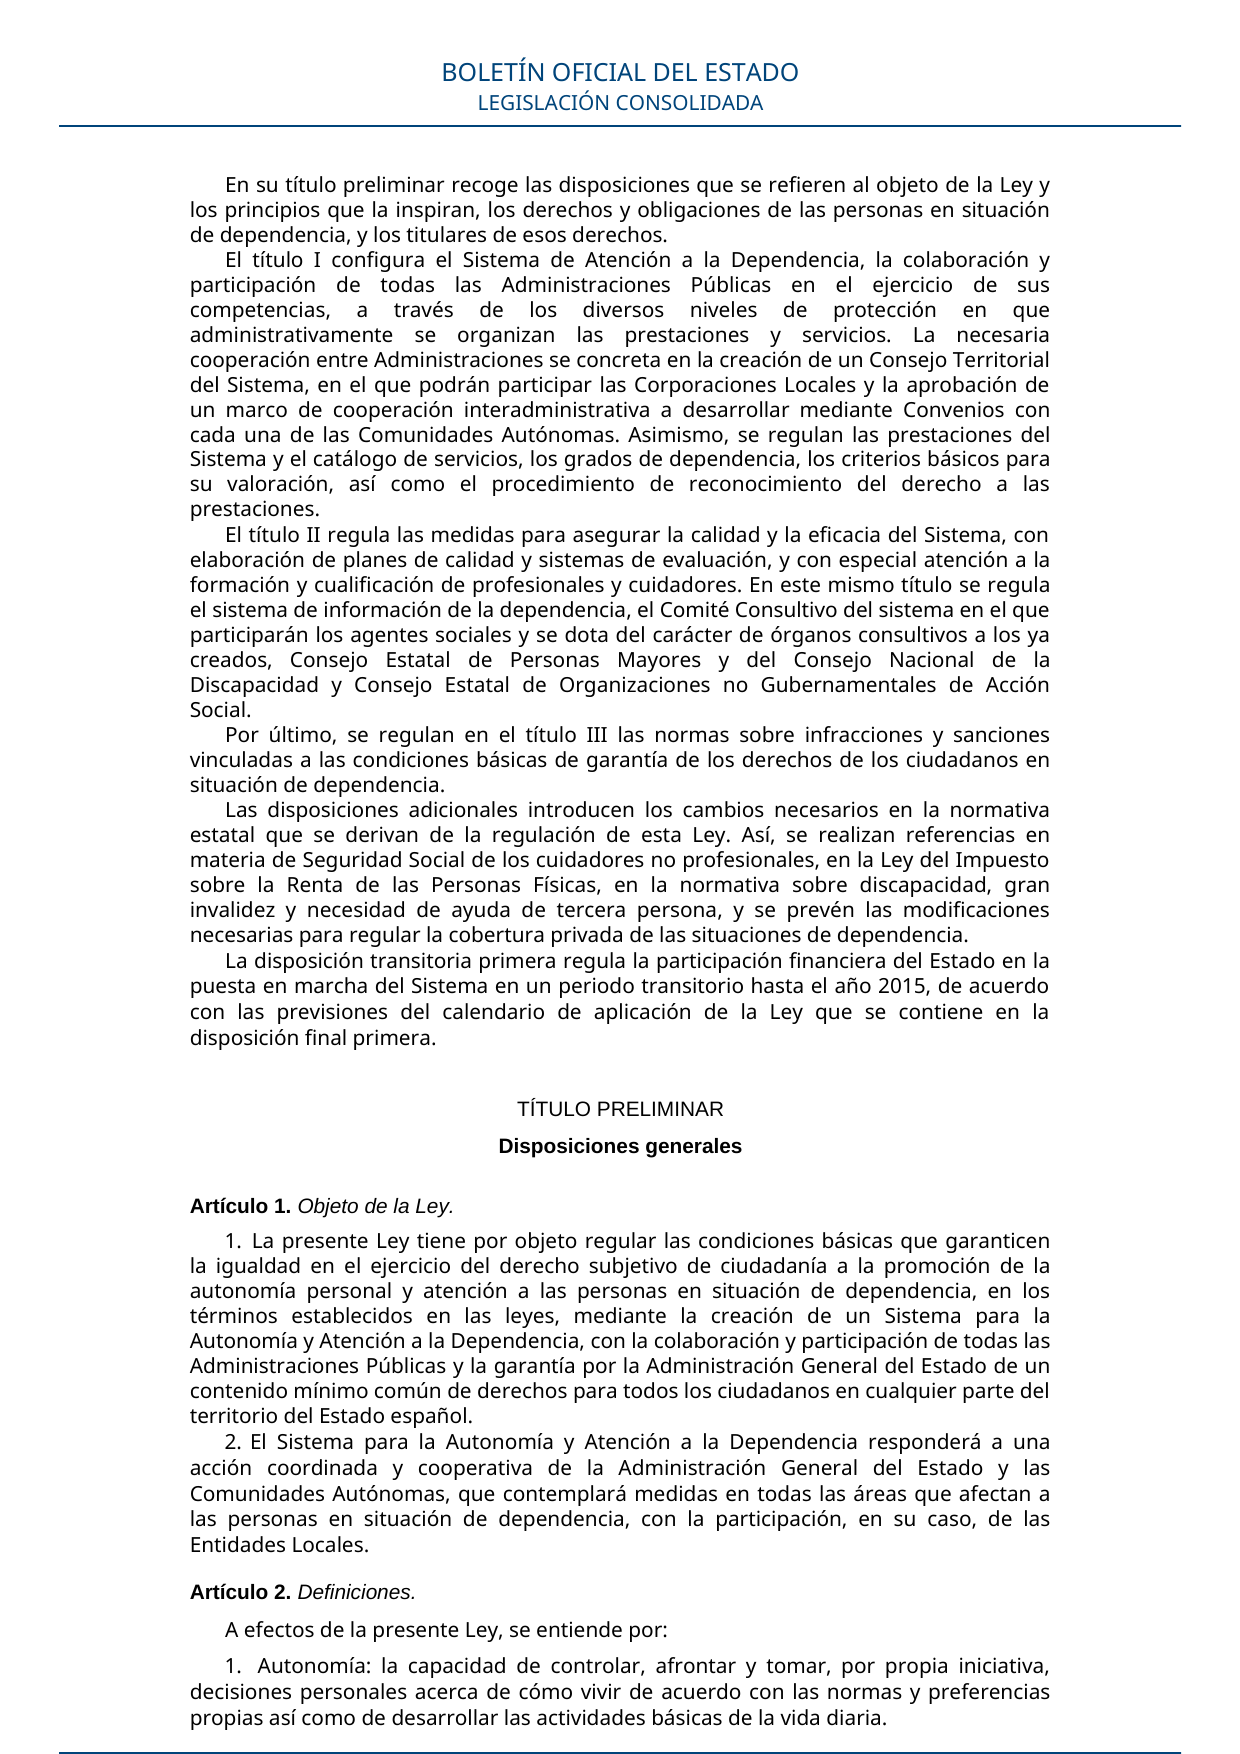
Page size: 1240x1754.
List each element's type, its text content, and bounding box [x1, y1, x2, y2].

text Por último, se regulan en el título III las normas sobre infracciones y sanciones vinculadas a las condiciones básicas de garantía de los derechos de los ciudadanos en situación de dependencia. [189, 723, 1051, 797]
text A efectos de la presente Ley, se entiende por: [225, 1615, 1089, 1643]
text El título I configura el Sistema de Atención a la Dependencia, la colaboración y participación de todas las Administraciones Públicas en el ejercicio de sus competencias, a través de los diversos niveles de protección en que administrativamente se organizan las prestaciones y servicios. La necesaria cooperación entre Administraciones se concreta en la creación de un Consejo Territorial del Sistema, en el que podrán participar las Corporaciones Locales y la aprobación de un marco de cooperación interadministrativa a desarrollar mediante Convenios con cada una de las Comunidades Autónomas. Asimismo, se regulan las prestaciones del Sistema y el catálogo de servicios, los grados de dependencia, los criterios básicos para su valoración, así como el procedimiento de reconocimiento del derecho a las prestaciones. [189, 248, 1051, 522]
text Artículo 1. Objeto de la Ley. [189, 1194, 1089, 1218]
text LEGISLACIÓN CONSOLIDADA [150, 88, 1091, 116]
text La disposición transitoria primera regula la participación financiera del Estado en la puesta en marcha del Sistema en un periodo transitorio hasta el año 2015, de acuerdo con las previsiones del calendario de aplicación de la Ley que se contiene en la disposición final primera. [189, 948, 1051, 1051]
text Las disposiciones adicionales introducen los cambios necesarios en la normativa estatal que se derivan de la regulación de esta Ley. Así, se realizan referencias en materia de Seguridad Social de los cuidadores no profesionales, en la Ley del Impuesto sobre la Renta de las Personas Físicas, en la normativa sobre discapacidad, gran invalidez y necesidad de ayuda de tercera persona, y se prevén las modificaciones necesarias para regular la cobertura privada de las situaciones de dependencia. [189, 798, 1051, 947]
text TÍTULO PRELIMINAR [150, 1097, 1091, 1121]
list Autonomía: la capacidad de controlar, afrontar y tomar, por propia iniciativa, decisiones personales acerca de cómo vivir de acuerdo con las normas y preferencias propias así como de desarrollar las actividades básicas de la vida diaria. [189, 1653, 1051, 1731]
list La presente Ley tiene por objeto regular las condiciones básicas que garanticen la igualdad en el ejercicio del derecho subjetivo de ciudadanía a la promoción de la autonomía personal y atención a las personas en situación de dependencia, en los términos establecidos en las leyes, mediante la creación de un Sistema para la Autonomía y Atención a la Dependencia, con la colaboración y participación de todas las Administraciones Públicas y la garantía por la Administración General del Estado de un contenido mínimo común de derechos para todos los ciudadanos en cualquier parte del territorio del Estado español. [189, 1229, 1051, 1428]
text Artículo 2. Definiciones. [189, 1580, 1089, 1604]
text Disposiciones generales [150, 1133, 1091, 1157]
list El Sistema para la Autonomía y Atención a la Dependencia responderá a una acción coordinada y cooperativa de la Administración General del Estado y las Comunidades Autónomas, que contemplará medidas en todas las áreas que afectan a las personas en situación de dependencia, con la participación, en su caso, de las Entidades Locales. [189, 1429, 1051, 1558]
text El título II regula las medidas para asegurar la calidad y la eficacia del Sistema, con elaboración de planes de calidad y sistemas de evaluación, y con especial atención a la formación y cualificación de profesionales y cuidadores. En este mismo título se regula el sistema de información de la dependencia, el Comité Consultivo del sistema en el que participarán los agentes sociales y se dota del carácter de órganos consultivos a los ya creados, Consejo Estatal de Personas Mayores y del Consejo Nacional de la Discapacidad y Consejo Estatal de Organizaciones no Gubernamentales de Acción Social. [189, 523, 1051, 722]
text BOLETÍN OFICIAL DEL ESTADO [150, 55, 1091, 88]
text En su título preliminar recoge las disposiciones que se refieren al objeto de la Ley y los principios que la inspiran, los derechos y obligaciones de las personas en situación de dependencia, y los titulares de esos derechos. [189, 173, 1051, 247]
